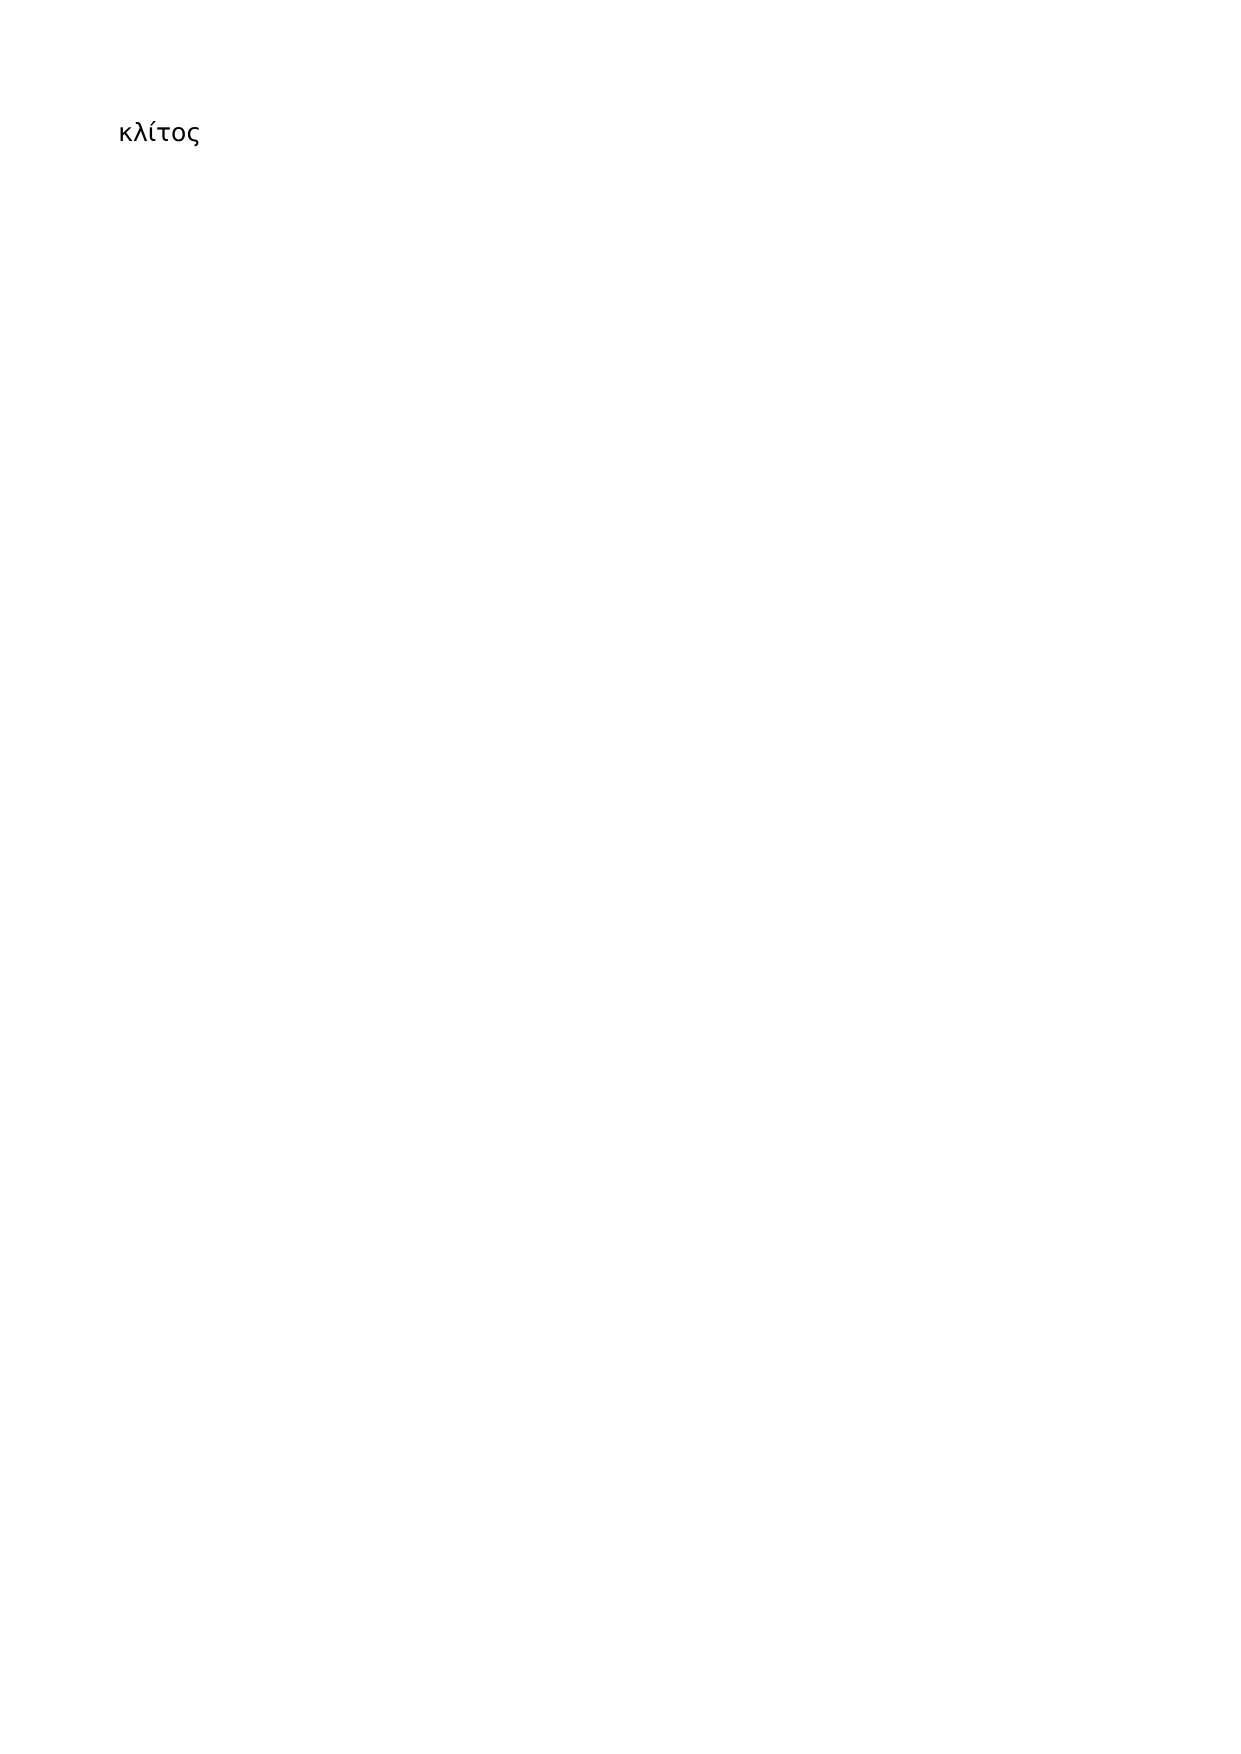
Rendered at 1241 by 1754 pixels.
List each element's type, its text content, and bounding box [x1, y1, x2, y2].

text κλίτος [118, 118, 1122, 147]
